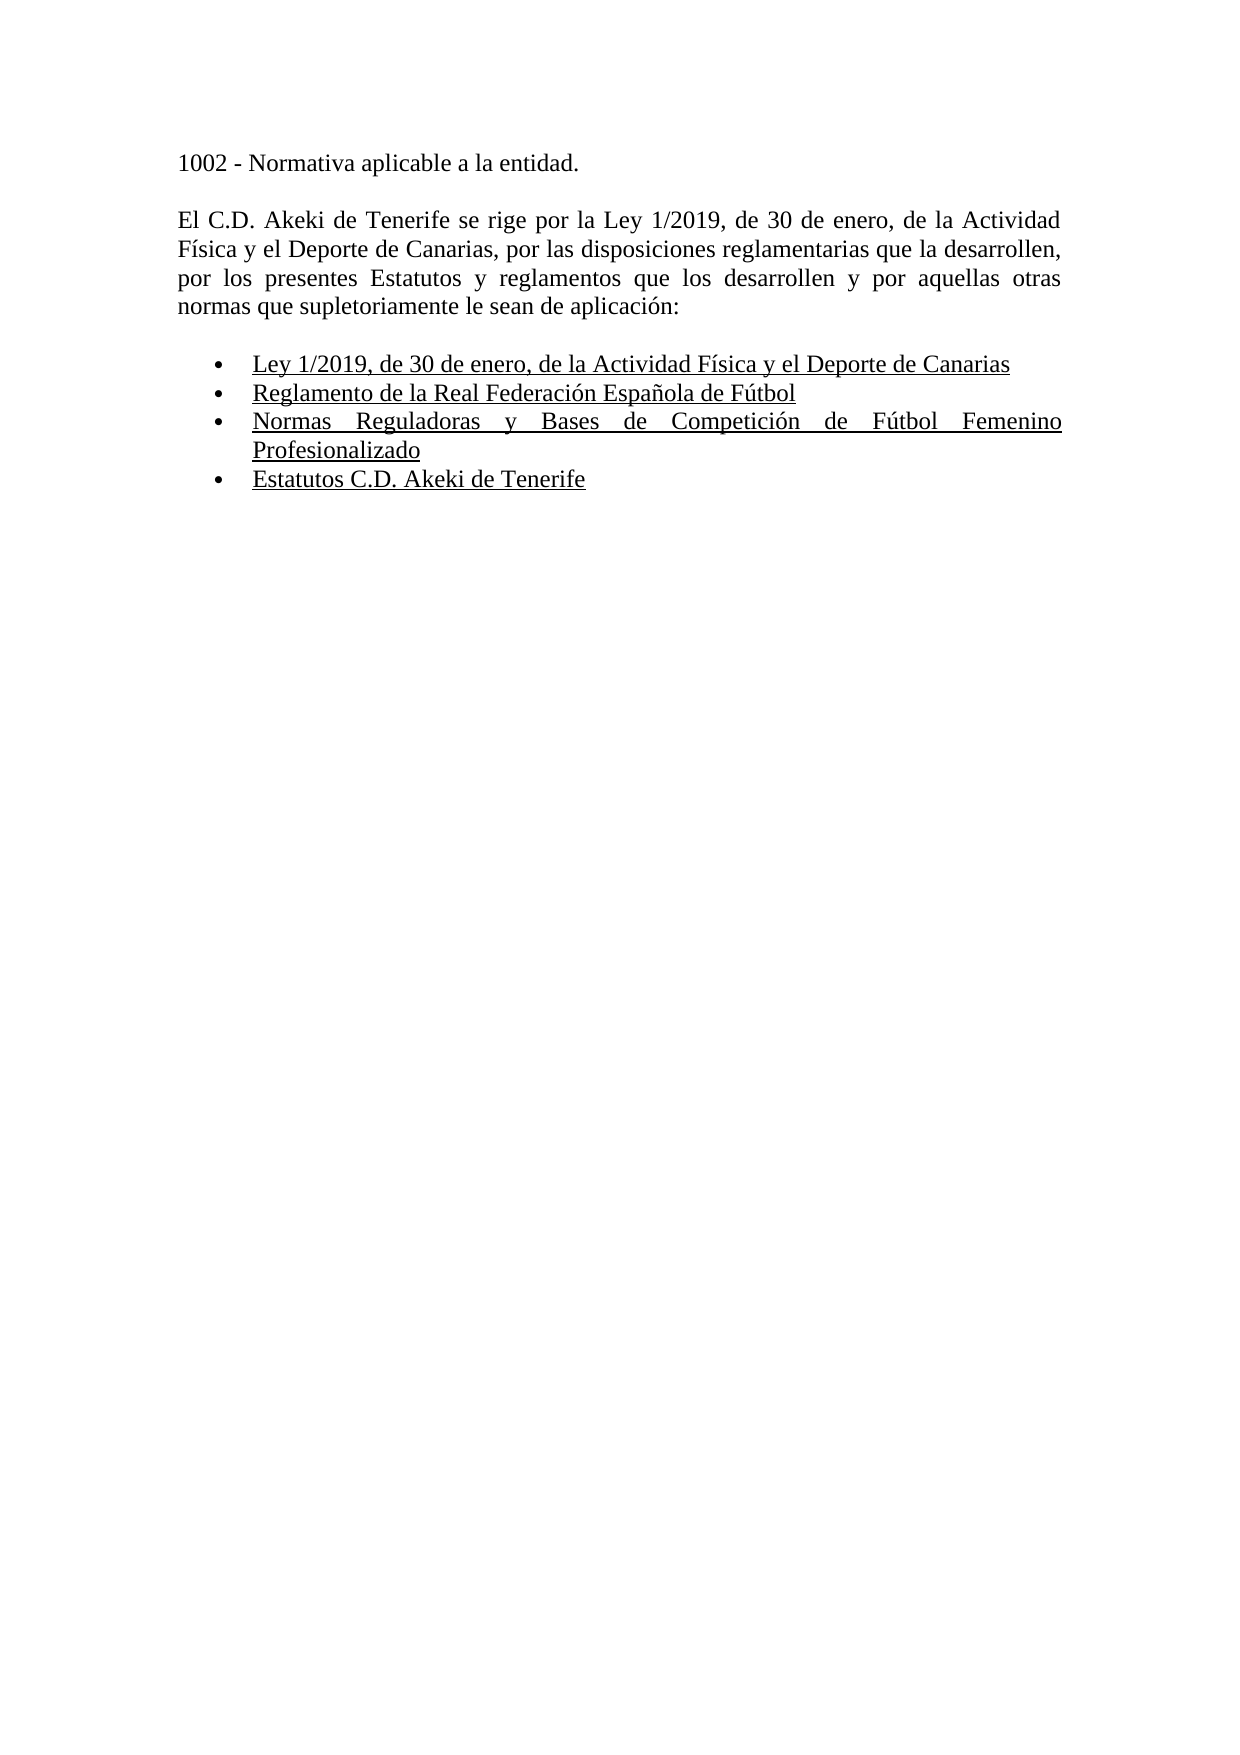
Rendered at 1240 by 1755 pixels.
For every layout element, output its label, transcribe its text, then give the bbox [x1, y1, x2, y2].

text El C.D. Akeki de Tenerife se rige por la Ley 1/2019, de 30 de enero, de la Actividad Física y el Deporte de Canarias, por las disposiciones reglamentarias que la desarrollen, por los presentes Estatutos y reglamentos que los desarrollen y por aquellas otras normas que supletoriamente le sean de aplicación: [177, 205, 1062, 320]
list Reglamento de la Real Federación Española de Fútbol [215, 378, 1062, 406]
text 1002 - Normativa aplicable a la entidad. [177, 148, 1062, 176]
list Ley 1/2019, de 30 de enero, de la Actividad Física y el Deporte de Canarias [215, 349, 1062, 378]
list Normas Reguladoras y Bases de Competición de Fútbol Femenino Profesionalizado [215, 406, 1062, 464]
list Estatutos C.D. Akeki de Tenerife [215, 464, 1062, 493]
